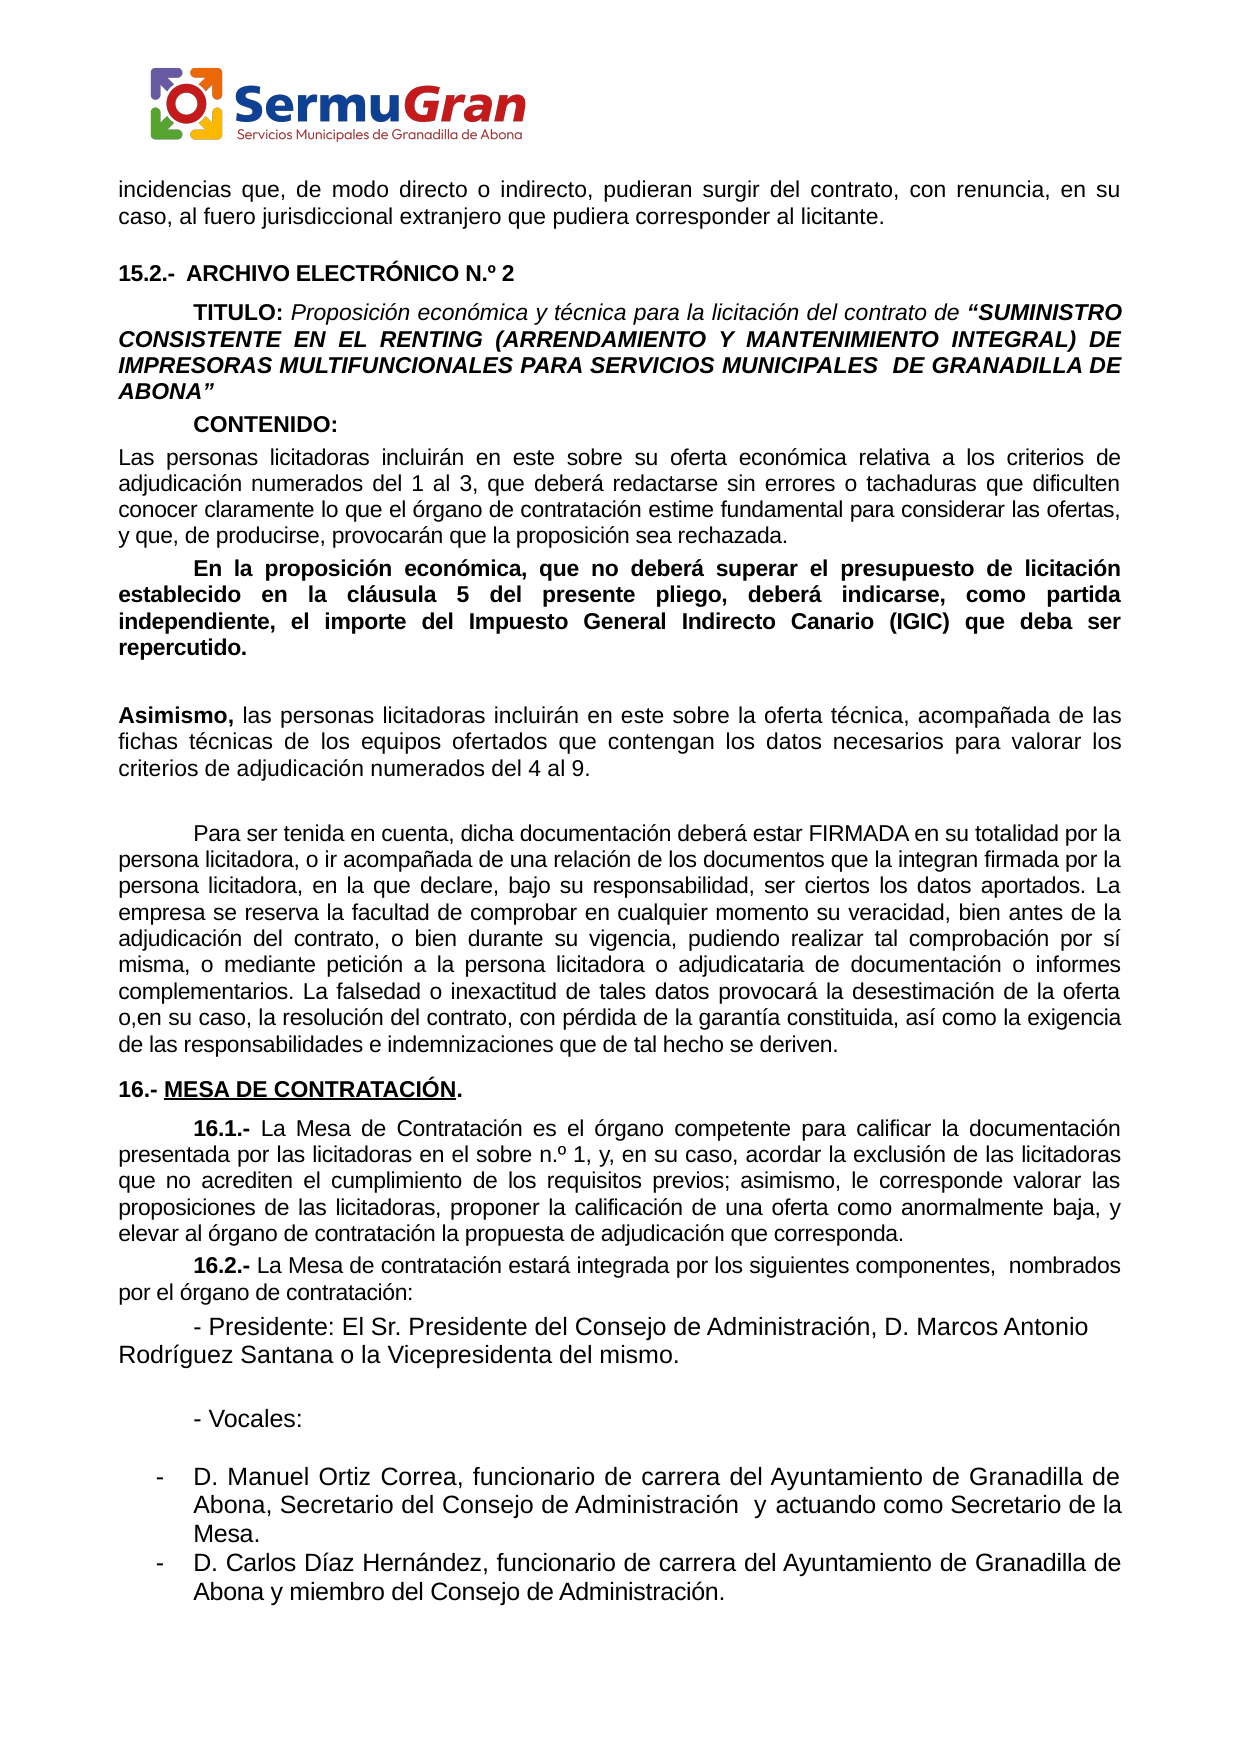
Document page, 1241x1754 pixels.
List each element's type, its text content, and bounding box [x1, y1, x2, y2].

text 16.2.- La Mesa de contratación estará integrada por los siguientes componentes, nombrados por el órgano de contratación: [118, 1252, 1122, 1305]
text TITULO: Proposición económica y técnica para la licitación del contrato de “SUMINISTRO CONSISTENTE EN EL RENTING (ARRENDAMIENTO Y MANTENIMIENTO INTEGRAL) DE IMPRESORAS MULTIFUNCIONALES PARA SERVICIOS MUNICIPALES DE GRANADILLA DE ABONA” [118, 299, 1122, 404]
text 15.2.- ARCHIVO ELECTRÓNICO N.º 2 [118, 260, 1122, 287]
text 16.1.- La Mesa de Contratación es el órgano competente para calificar la documentación presentada por las licitadoras en el sobre n.º 1, y, en su caso, acordar la exclusión de las licitadoras que no acrediten el cumplimiento de los requisitos previos; asimismo, le corresponde valorar las proposiciones de las licitadoras, proponer la calificación de una oferta como anormalmente baja, y elevar al órgano de contratación la propuesta de adjudicación que corresponda. [118, 1114, 1122, 1246]
text Asimismo, las personas licitadoras incluirán en este sobre la oferta técnica, acompañada de las fichas técnicas de los equipos ofertados que contengan los datos necesarios para valorar los criterios de adjudicación numerados del 4 al 9. [118, 702, 1122, 781]
text - Vocales: [118, 1404, 1122, 1433]
text 16.- MESA DE CONTRATACIÓN. [118, 1076, 1122, 1102]
picture [133, 83, 543, 123]
list D. Carlos Díaz Hernández, funcionario de carrera del Ayuntamiento de Granadilla de Abona y miembro del Consejo de Administración. [156, 1548, 1122, 1605]
text En la proposición económica, que no deberá superar el presupuesto de licitación establecido en la cláusula 5 del presente pliego, deberá indicarse, como partida independiente, el importe del Impuesto General Indirecto Canario (IGIC) que deba ser repercutido. [118, 555, 1122, 661]
list D. Manuel Ortiz Correa, funcionario de carrera del Ayuntamiento de Granadilla de Abona, Secretario del Consejo de Administración y actuando como Secretario de la Mesa. [156, 1461, 1122, 1548]
text CONTENIDO: [118, 411, 1122, 437]
text Para ser tenida en cuenta, dicha documentación deberá estar FIRMADA en su totalidad por la persona licitadora, o ir acompañada de una relación de los documentos que la integran firmada por la persona licitadora, en la que declare, bajo su responsabilidad, ser ciertos los datos aportados. La empresa se reserva la facultad de comprobar en cualquier momento su veracidad, bien antes de la adjudicación del contrato, o bien durante su vigencia, pudiendo realizar tal comprobación por sí misma, o mediante petición a la persona licitadora o adjudicataria de documentación o informes complementarios. La falsedad o inexactitud de tales datos provocará la desestimación de la oferta o,en su caso, la resolución del contrato, con pérdida de la garantía constituida, así como la exigencia de las responsabilidades e indemnizaciones que de tal hecho se deriven. [118, 820, 1122, 1057]
text incidencias que, de modo directo o indirecto, pudieran surgir del contrato, con renuncia, en su caso, al fuero jurisdiccional extranjero que pudiera corresponder al licitante. [118, 176, 1122, 229]
text Las personas licitadoras incluirán en este sobre su oferta económica relativa a los criterios de adjudicación numerados del 1 al 3, que deberá redactarse sin errores o tachaduras que dificulten conocer claramente lo que el órgano de contratación estime fundamental para considerar las ofertas, y que, de producirse, provocarán que la proposición sea rechazada. [118, 443, 1122, 549]
text - Presidente: El Sr. Presidente del Consejo de Administración, D. Marcos Antonio Rodríguez Santana o la Vicepresidenta del mismo. [118, 1311, 1122, 1369]
